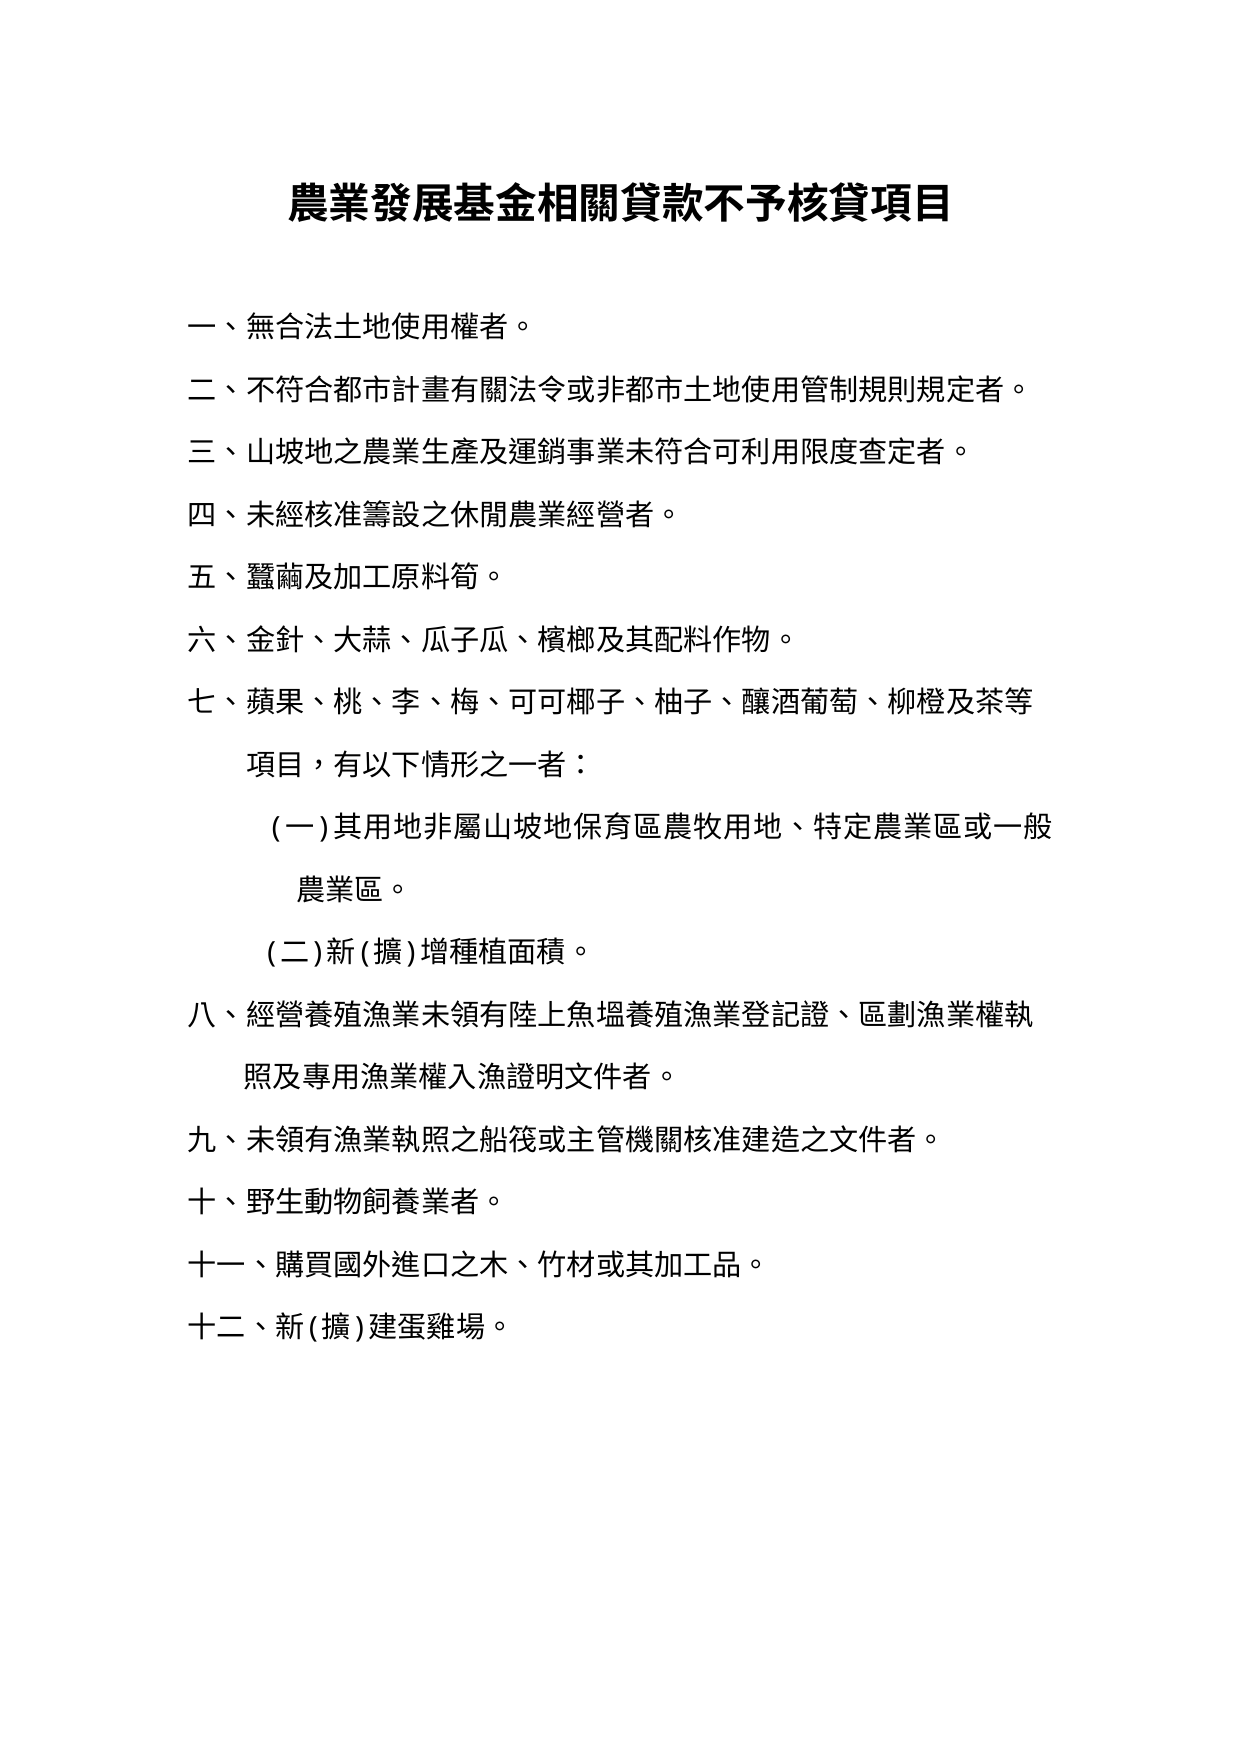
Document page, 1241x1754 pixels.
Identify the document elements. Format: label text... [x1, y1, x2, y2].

text 九、未領有漁業執照之船筏或主管機關核准建造之文件者。 [187, 1096, 1053, 1158]
text 十一、購買國外進口之木、竹材或其加工品。 [187, 1221, 1083, 1283]
text 五、蠶繭及加工原料筍。 [187, 533, 1053, 596]
text 六、金針、大蒜、瓜子瓜、檳榔及其配料作物。 [187, 596, 1053, 658]
text 七、蘋果、桃、李、梅、可可椰子、柚子、釀酒葡萄、柳橙及茶等項目，有以下情形之一者： [187, 658, 1053, 783]
text 農業發展基金相關貸款不予核貸項目 [187, 158, 1053, 221]
text 三、山坡地之農業生產及運銷事業未符合可利用限度查定者。 [187, 408, 1053, 471]
text (二)新(擴)增種植面積。 [187, 908, 1053, 971]
text 四、未經核准籌設之休閒農業經營者。 [187, 471, 1053, 533]
text 二、不符合都市計畫有關法令或非都市土地使用管制規則規定者。 [187, 346, 1053, 408]
text (一)其用地非屬山坡地保育區農牧用地、特定農業區或一般農業區。 [267, 783, 1053, 908]
text 八、經營養殖漁業未領有陸上魚塭養殖漁業登記證、區劃漁業權執照及專用漁業權入漁證明文件者。 [187, 971, 1053, 1096]
text 一、無合法土地使用權者。 [187, 283, 1053, 346]
subtitle 十二、新(擴)建蛋雞場。 [187, 1283, 1053, 1346]
text 十、野生動物飼養業者。 [187, 1158, 1053, 1221]
